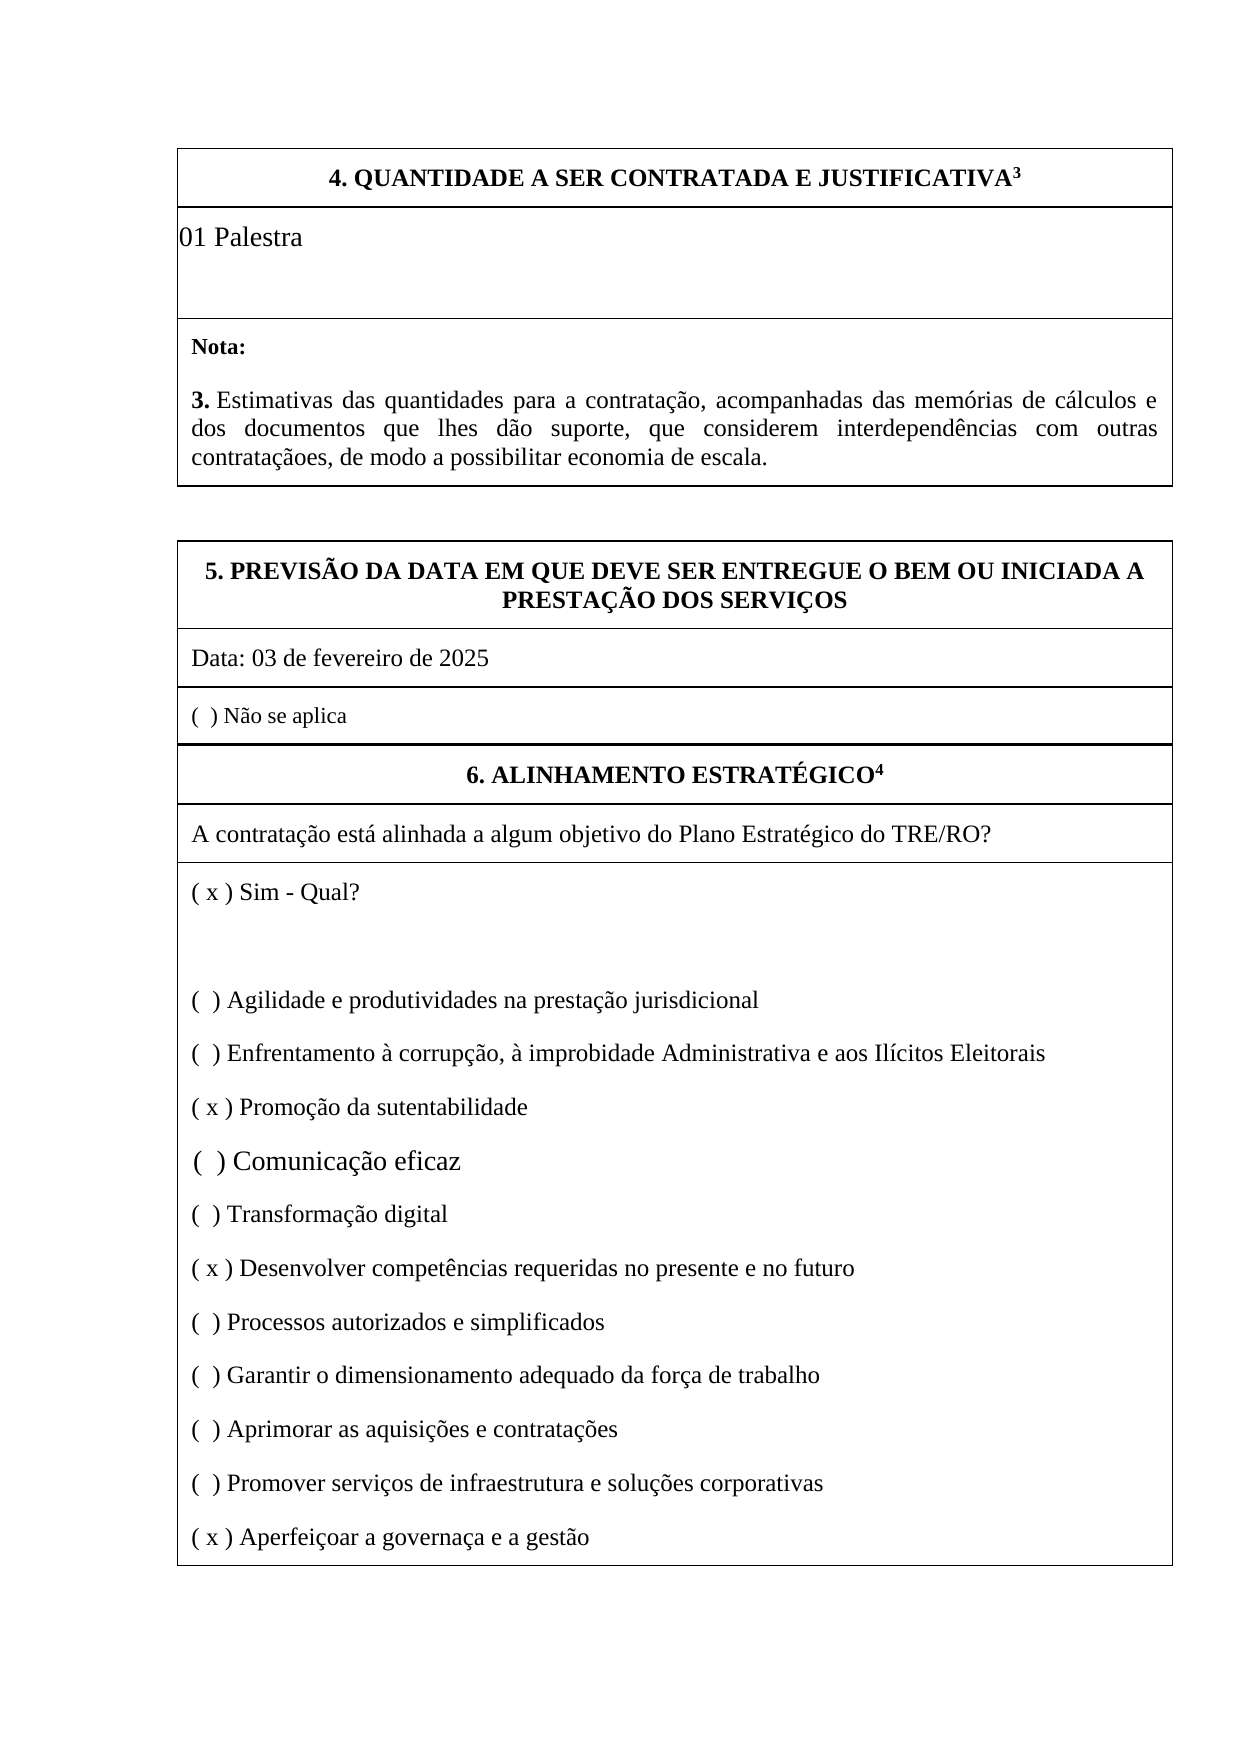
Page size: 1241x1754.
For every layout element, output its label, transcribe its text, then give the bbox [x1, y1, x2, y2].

table_cell ( ) Não se aplica [178, 688, 1172, 742]
table_header 6. ALINHAMENTO ESTRATÉGICO4 [178, 746, 1172, 803]
table_cell 01 Palestra [178, 208, 1172, 318]
table_cell Nota: 3. Estimativas das quantidades para a contratação, acompanhadas das memórias de cálculos e dos documentos que lhes dão suporte, que considerem interdependências com outras contrataçãoes, de modo a possibilitar economia de escala. [178, 319, 1172, 485]
table_header 5. PREVISÃO DA DATA EM QUE DEVE SER ENTREGUE O BEM OU INICIADA A PRESTAÇÃO DOS SERVIÇOS [178, 542, 1172, 627]
table_header 4. QUANTIDADE A SER CONTRATADA E JUSTIFICATIVA3 [178, 149, 1172, 206]
table_cell Data: 03 de fevereiro de 2025 [178, 629, 1172, 686]
table_cell ( x ) Sim - Qual? ( ) Agilidade e produtividades na prestação jurisdicional ( ) Enfrentamento à corrupção, à improbidade Administrativa e aos Ilícitos Eleitorais ( x ) Promoção da sutentabilidade ( ) Comunicação eficaz ( ) Transformação digital ( x ) Desenvolver competências requeridas no presente e no futuro ( ) Processos autorizados e simplificados ( ) Garantir o dimensionamento adequado da força de trabalho ( ) Aprimorar as aquisições e contratações ( ) Promover serviços de infraestrutura e soluções corporativas ( x ) Aperfeiçoar a governaça e a gestão [178, 863, 1172, 1564]
table_cell A contratação está alinhada a algum objetivo do Plano Estratégico do TRE/RO? [178, 805, 1172, 861]
